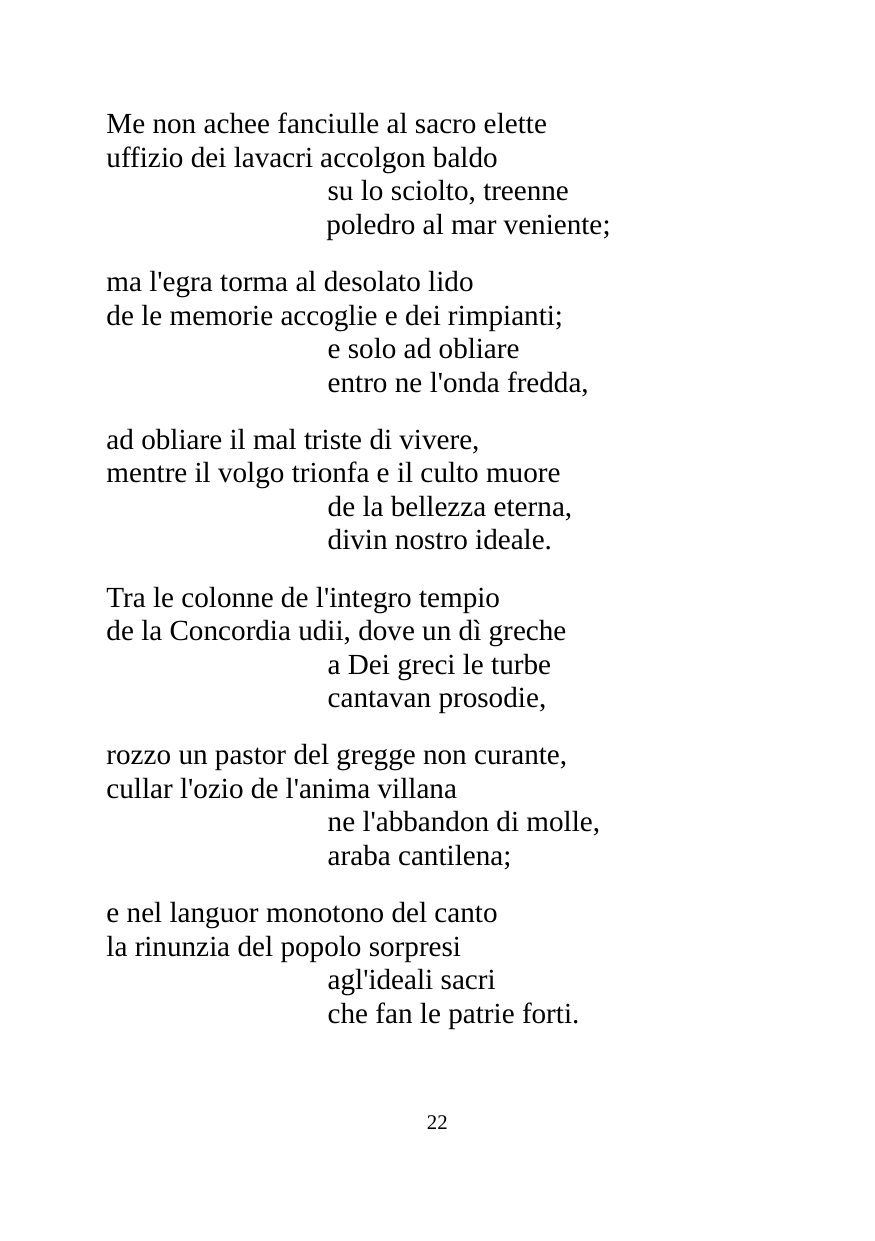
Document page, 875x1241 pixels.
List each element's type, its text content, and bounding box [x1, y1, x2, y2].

text cullar l'ozio de l'anima villana [106, 771, 768, 804]
text ma l'egra torma al desolato lido [106, 264, 768, 298]
text Tra le colonne de l'integro tempio [106, 580, 768, 613]
text uffizio dei lavacri accolgon baldo [106, 140, 768, 173]
text e solo ad obliare [252, 331, 768, 365]
text che fan le patrie forti. [252, 996, 768, 1029]
text poledro al mar veniente; [251, 207, 768, 240]
text mentre il volgo trionfa e il culto muore [106, 455, 768, 489]
text entro ne l'onda fredda, [252, 365, 768, 398]
text e nel languor monotono del canto [106, 895, 768, 929]
text la rinunzia del popolo sorpresi [106, 929, 768, 962]
text de la bellezza eterna, [252, 489, 768, 522]
text Me non achee fanciulle al sacro elette [106, 106, 768, 140]
text ad obliare il mal triste di vivere, [106, 422, 768, 455]
text divin nostro ideale. [252, 522, 768, 556]
text agl'ideali sacri [252, 962, 768, 996]
text araba cantilena; [252, 838, 768, 872]
text ne l'abbandon di molle, [252, 804, 768, 838]
text su lo sciolto, treenne [326, 173, 768, 207]
text a Dei greci le turbe [252, 647, 768, 680]
text rozzo un pastor del gregge non curante, [106, 737, 768, 771]
text de le memorie accoglie e dei rimpianti; [106, 298, 768, 331]
text cantavan prosodie, [252, 680, 768, 714]
text de la Concordia udii, dove un dì greche [106, 613, 768, 647]
